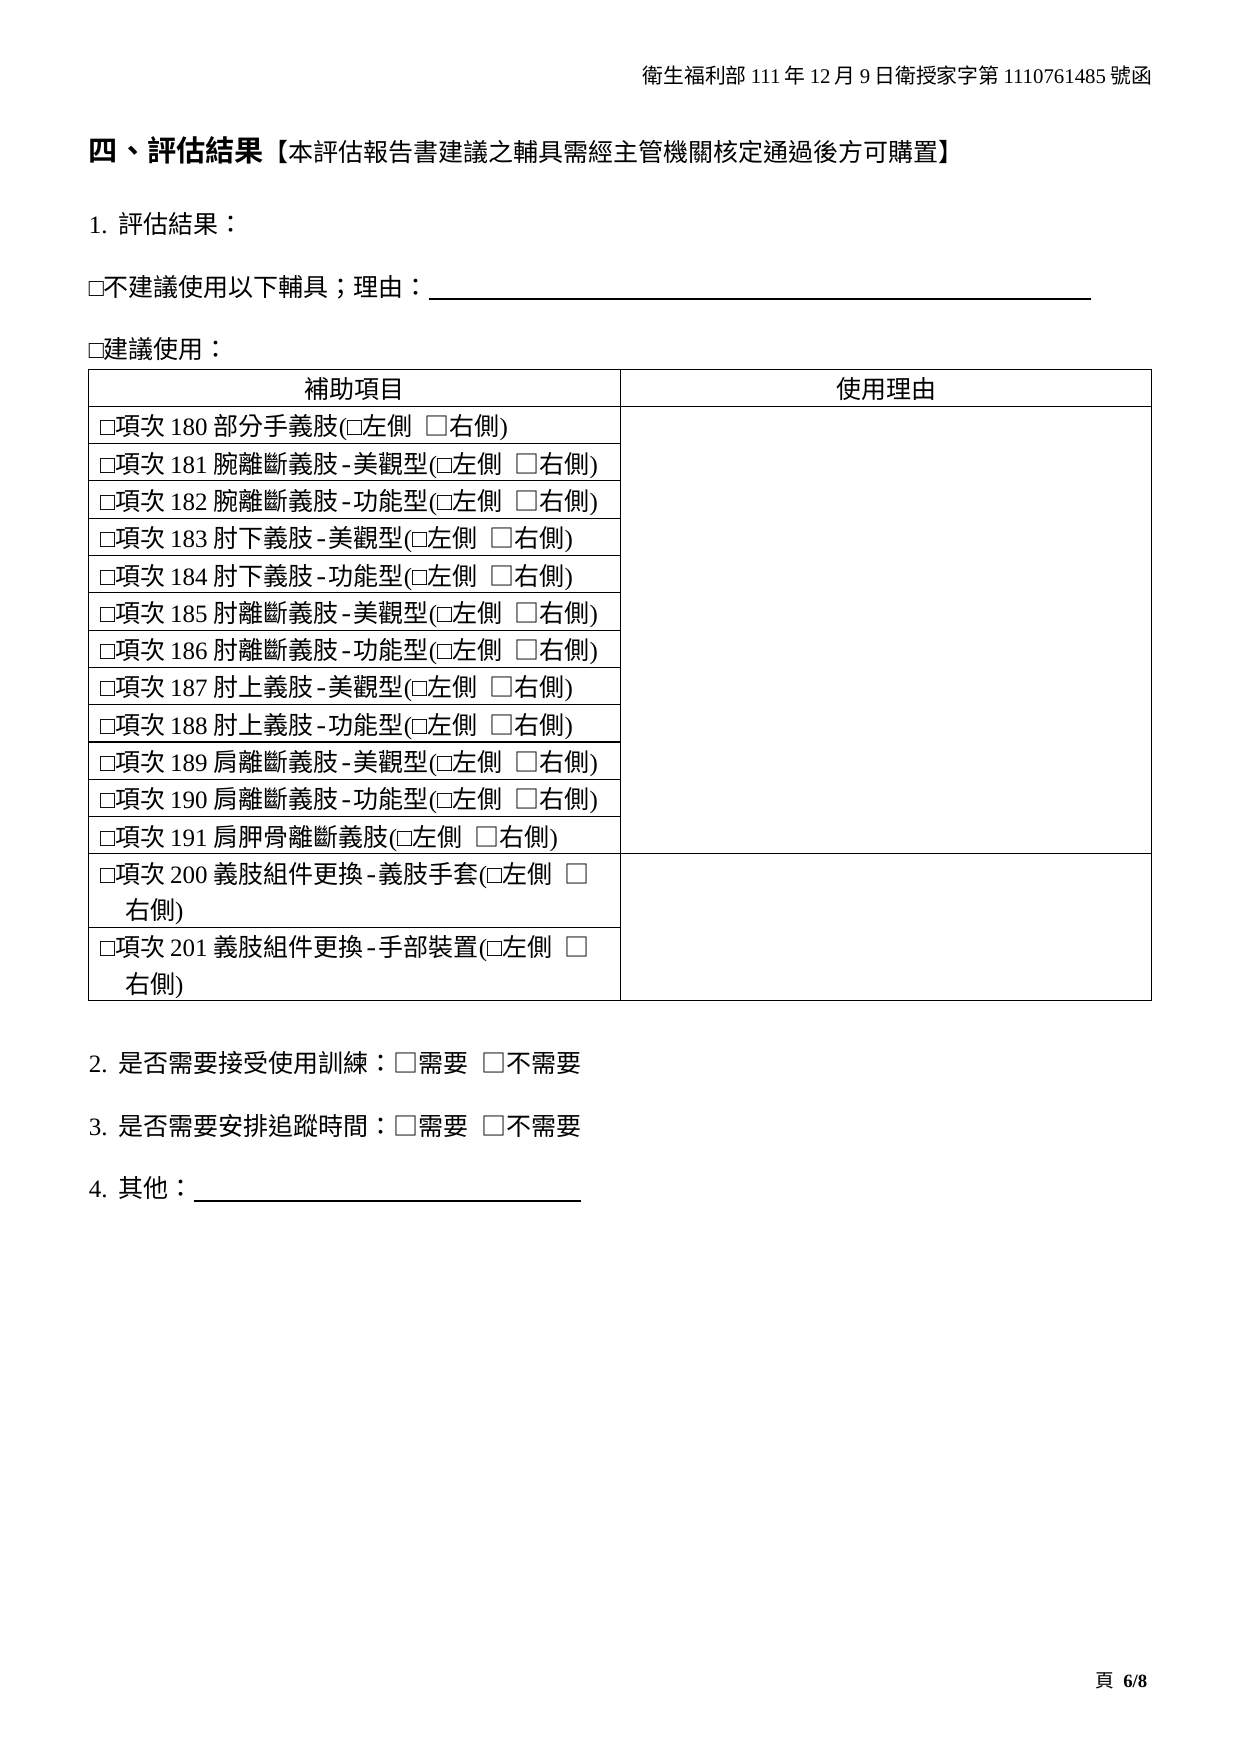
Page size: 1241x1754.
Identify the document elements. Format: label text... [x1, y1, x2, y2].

table_cell □項次182 腕離斷義肢-功能型(□左側 □右側) [89, 481, 620, 518]
list 其他： [89, 1145, 1152, 1208]
table_cell □項次186 肘離斷義肢-功能型(□左側 □右側) [89, 631, 620, 667]
table_header 使用理由 [621, 370, 1151, 406]
table_cell □項次184 肘下義肢-功能型(□左側 □右側) [89, 556, 620, 592]
table_cell □項次187 肘上義肢-美觀型(□左側 □右側) [89, 668, 620, 704]
table_cell □項次190 肩離斷義肢-功能型(□左側 □右側) [89, 780, 620, 816]
table_cell □項次200 義肢組件更換-義肢手套(□左側 □右側) [89, 854, 620, 927]
table_cell □項次181 腕離斷義肢-美觀型(□左側 □右側) [89, 444, 620, 480]
list 是否需要接受使用訓練：□需要 □不需要 [89, 1020, 1152, 1083]
table_cell □項次185 肘離斷義肢-美觀型(□左側 □右側) [89, 593, 620, 629]
text □建議使用： [89, 306, 1152, 368]
text □不建議使用以下輔具；理由： [88, 243, 1154, 306]
table_cell □項次201 義肢組件更換-手部裝置(□左側 □右側) [89, 928, 620, 1000]
table_cell □項次180 部分手義肢(□左側 □右側) [89, 407, 620, 443]
list 評估結果： [89, 181, 1154, 243]
table_cell □項次191 肩胛骨離斷義肢(□左側 □右側) [89, 817, 620, 853]
table_cell [621, 854, 1151, 1000]
table_cell □項次188 肘上義肢-功能型(□左側 □右側) [89, 705, 620, 741]
list 是否需要安排追蹤時間：□需要 □不需要 [89, 1083, 1152, 1145]
table_cell [621, 407, 1151, 853]
table_cell □項次189 肩離斷義肢-美觀型(□左側 □右側) [89, 743, 620, 779]
text 四、評估結果【本評估報告書建議之輔具需經主管機關核定通過後方可購置】 [89, 107, 1152, 170]
table_cell □項次183 肘下義肢-美觀型(□左側 □右側) [89, 519, 620, 555]
table_header 補助項目 [89, 370, 620, 406]
